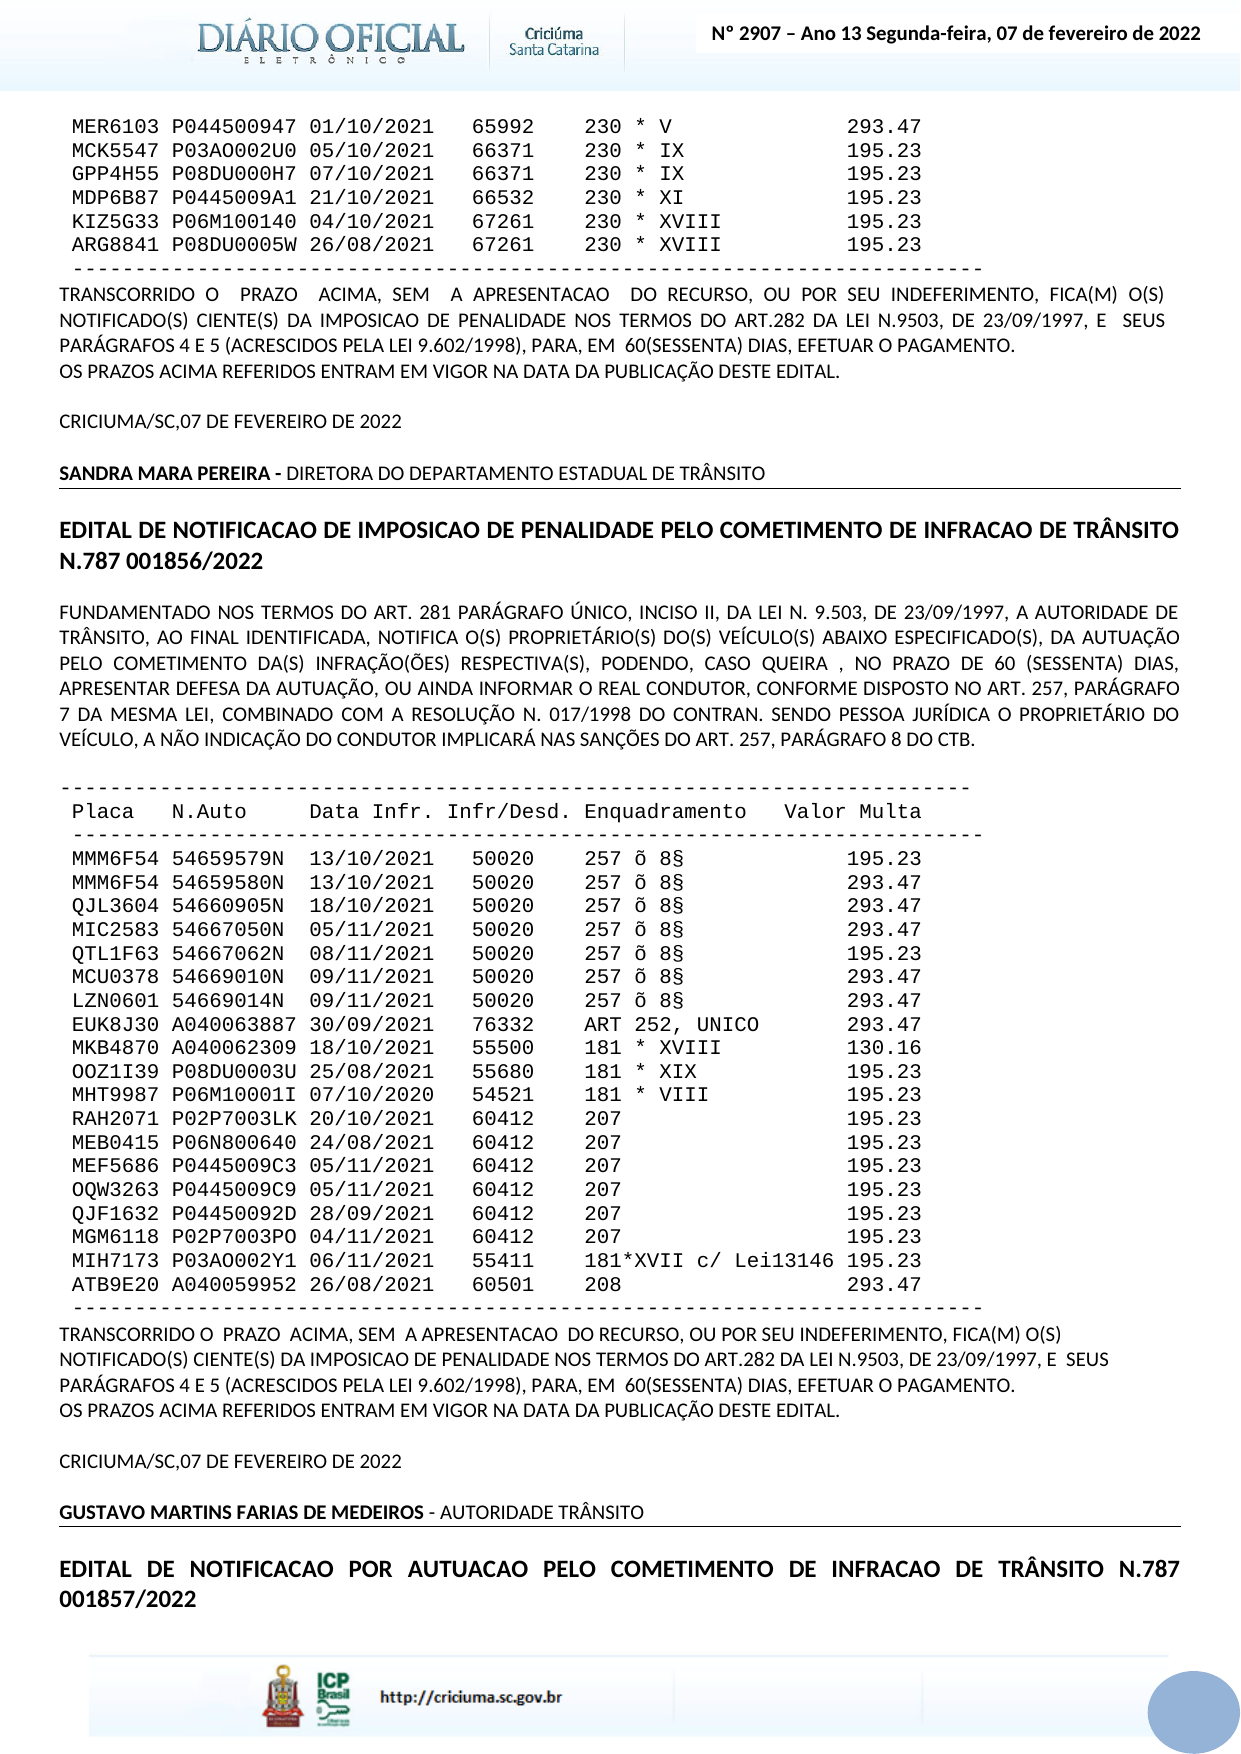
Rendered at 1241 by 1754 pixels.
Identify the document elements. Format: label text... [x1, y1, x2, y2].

text KIZ5G33 P06M100140 04/10/2021 67261 230 * XVIII 195.23 [59, 211, 1181, 234]
text OQW3263 P0445009C9 05/11/2021 60412 207 195.23 [59, 1179, 1181, 1203]
text ------------------------------------------------------------------------- TRANSCORRIDO O PRAZO ACIMA, SEM A APRESENTACAO DO RECURSO, OU POR SEU INDEFERIMENTO, FICA(M) O(S) NOTIFICADO(S) CIENTE(S) DA IMPOSICAO DE PENALIDADE NOS TERMOS DO ART.282 DA LEI N.9503, DE 23/09/1997, E SEUS PARÁGRAFOS 4 E 5 (ACRESCIDOS PELA LEI 9.602/1998), PARA, EM 60(SESSENTA) DIAS, EFETUAR O PAGAMENTO. [59, 1297, 1181, 1397]
text MIC2583 54667050N 05/11/2021 50020 257 õ 8§ 293.47 [59, 919, 1181, 943]
text ------------------------------------------------------------------------- [59, 777, 1181, 801]
text OOZ1I39 P08DU0003U 25/08/2021 55680 181 * XIX 195.23 [59, 1061, 1181, 1084]
text GUSTAVO MARTINS FARIAS DE MEDEIROS - AUTORIDADE TRÂNSITO [59, 1473, 1181, 1526]
text EUK8J30 A040063887 30/09/2021 76332 ART 252, UNICO 293.47 [59, 1013, 1181, 1037]
text MDP6B87 P0445009A1 21/10/2021 66532 230 * XI 195.23 [59, 187, 1181, 211]
text MIH7173 P03AO002Y1 06/11/2021 55411 181*XVII c/ Lei13146 195.23 [59, 1250, 1181, 1274]
text OS PRAZOS ACIMA REFERIDOS ENTRAM EM VIGOR NA DATA DA PUBLICAÇÃO DESTE EDITAL. [59, 358, 1167, 383]
text QJL3604 54660905N 18/10/2021 50020 257 õ 8§ 293.47 [59, 895, 1181, 919]
text ------------------------------------------------------------------------- [59, 258, 1181, 282]
text QJF1632 P04450092D 28/09/2021 60412 207 195.23 [59, 1203, 1181, 1226]
text MCU0378 54669010N 09/11/2021 50020 257 õ 8§ 293.47 [59, 966, 1181, 990]
text MKB4870 A040062309 18/10/2021 55500 181 * XVIII 130.16 [59, 1037, 1181, 1061]
text CRICIUMA/SC,07 DE FEVEREIRO DE 2022 [59, 409, 1181, 435]
text TRANSCORRIDO O PRAZO ACIMA, SEM A APRESENTACAO DO RECURSO, OU POR SEU INDEFERIMENTO, FICA(M) O(S) NOTIFICADO(S) CIENTE(S) DA IMPOSICAO DE PENALIDADE NOS TERMOS DO ART.282 DA LEI N.9503, DE 23/09/1997, E SEUS PARÁGRAFOS 4 E 5 (ACRESCIDOS PELA LEI 9.602/1998), PARA, EM 60(SESSENTA) DIAS, EFETUAR O PAGAMENTO. [59, 282, 1167, 358]
text ARG8841 P08DU0005W 26/08/2021 67261 230 * XVIII 195.23 [59, 234, 1181, 258]
text ATB9E20 A040059952 26/08/2021 60501 208 293.47 [59, 1274, 1181, 1297]
text GPP4H55 P08DU000H7 07/10/2021 66371 230 * IX 195.23 [59, 163, 1181, 187]
text RAH2071 P02P7003LK 20/10/2021 60412 207 195.23 [59, 1108, 1181, 1132]
text EDITAL DE NOTIFICACAO POR AUTUACAO PELO COMETIMENTO DE INFRACAO DE TRÂNSITO N.787 001857/2022 [59, 1553, 1181, 1614]
text Placa N.Auto Data Infr. Infr/Desd. Enquadramento Valor Multa [59, 801, 1181, 824]
text CRICIUMA/SC,07 DE FEVEREIRO DE 2022 [59, 1448, 1181, 1473]
text LZN0601 54669014N 09/11/2021 50020 257 õ 8§ 293.47 [59, 990, 1181, 1013]
text ------------------------------------------------------------------------- [59, 824, 1181, 848]
text MMM6F54 54659580N 13/10/2021 50020 257 õ 8§ 293.47 [59, 872, 1181, 895]
text MEB0415 P06N800640 24/08/2021 60412 207 195.23 [59, 1132, 1181, 1155]
text MGM6118 P02P7003PO 04/11/2021 60412 207 195.23 [59, 1226, 1181, 1250]
text FUNDAMENTADO NOS TERMOS DO ART. 281 PARÁGRAFO ÚNICO, INCISO II, DA LEI N. 9.503, DE 23/09/1997, A AUTORIDADE DE TRÂNSITO, AO FINAL IDENTIFICADA, NOTIFICA O(S) PROPRIETÁRIO(S) DO(S) VEÍCULO(S) ABAIXO ESPECIFICADO(S), DA AUTUAÇÃO PELO COMETIMENTO DA(S) INFRAÇÃO(ÕES) RESPECTIVA(S), PODENDO, CASO QUEIRA , NO PRAZO DE 60 (SESSENTA) DIAS, APRESENTAR DEFESA DA AUTUAÇÃO, OU AINDA INFORMAR O REAL CONDUTOR, CONFORME DISPOSTO NO ART. 257, PARÁGRAFO 7 DA MESMA LEI, COMBINADO COM A RESOLUÇÃO N. 017/1998 DO CONTRAN. SENDO PESSOA JURÍDICA O PROPRIETÁRIO DO VEÍCULO, A NÃO INDICAÇÃO DO CONDUTOR IMPLICARÁ NAS SANÇÕES DO ART. 257, PARÁGRAFO 8 DO CTB. [59, 599, 1181, 752]
text SANDRA MARA PEREIRA - DIRETORA DO DEPARTAMENTO ESTADUAL DE TRÂNSITO [59, 461, 1181, 488]
text MHT9987 P06M10001I 07/10/2020 54521 181 * VIII 195.23 [59, 1084, 1181, 1108]
text QTL1F63 54667062N 08/11/2021 50020 257 õ 8§ 195.23 [59, 943, 1181, 966]
text MCK5547 P03AO002U0 05/10/2021 66371 230 * IX 195.23 [59, 140, 1181, 163]
text EDITAL DE NOTIFICACAO DE IMPOSICAO DE PENALIDADE PELO COMETIMENTO DE INFRACAO DE TRÂNSITO N.787 001856/2022 [59, 514, 1181, 576]
text OS PRAZOS ACIMA REFERIDOS ENTRAM EM VIGOR NA DATA DA PUBLICAÇÃO DESTE EDITAL. [59, 1397, 1167, 1423]
text MER6103 P044500947 01/10/2021 65992 230 * V 293.47 [59, 116, 1181, 140]
text MMM6F54 54659579N 13/10/2021 50020 257 õ 8§ 195.23 [59, 848, 1181, 872]
text MEF5686 P0445009C3 05/11/2021 60412 207 195.23 [59, 1155, 1181, 1179]
